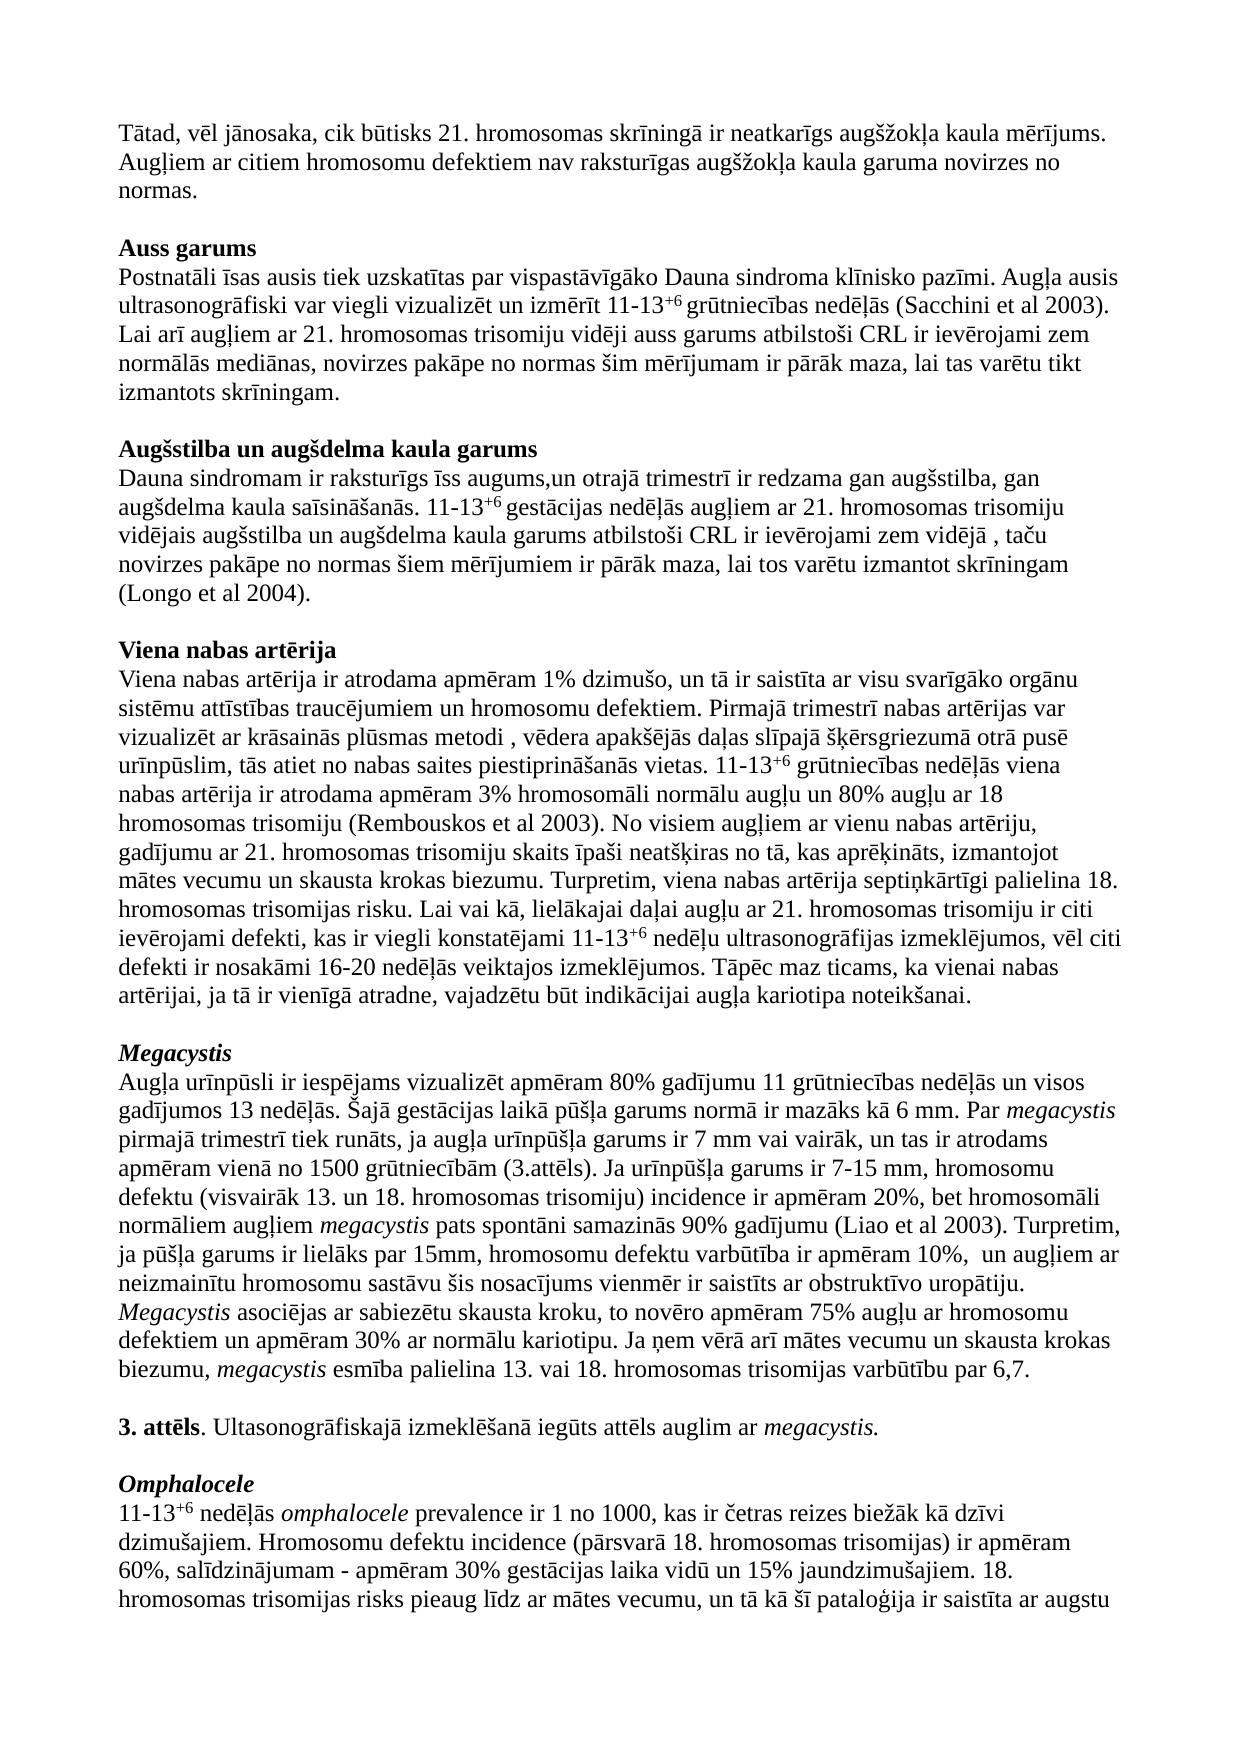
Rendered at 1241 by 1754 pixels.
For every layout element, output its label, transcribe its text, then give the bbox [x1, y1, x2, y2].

text Tātad, vēl jānosaka, cik būtisks 21. hromosomas skrīningā ir neatkarīgs augšžokļa kaula mērījums. Augļiem ar citiem hromosomu defektiem nav raksturīgas augšžokļa kaula garuma novirzes no normas. [118, 118, 1122, 204]
text Omphalocele [118, 1469, 1122, 1498]
text 11-13+6 nedēļās omphalocele prevalence ir 1 no 1000, kas ir četras reizes biežāk kā dzīvi dzimušajiem. Hromosomu defektu incidence (pārsvarā 18. hromosomas trisomijas) ir apmēram 60%, salīdzinājumam - apmēram 30% gestācijas laika vidū un 15% jaundzimušajiem. 18. hromosomas trisomijas risks pieaug līdz ar mātes vecumu, un tā kā šī pataloģija ir saistīta ar augstu [118, 1498, 1122, 1613]
text Auss garums [118, 233, 1122, 262]
text Postnatāli īsas ausis tiek uzskatītas par vispastāvīgāko Dauna sindroma klīnisko pazīmi. Augļa ausis ultrasonogrāfiski var viegli vizualizēt un izmērīt 11-13+6 grūtniecības nedēļās (Sacchini et al 2003). Lai arī augļiem ar 21. hromosomas trisomiju vidēji auss garums atbilstoši CRL ir ievērojami zem normālās mediānas, novirzes pakāpe no normas šim mērījumam ir pārāk maza, lai tas varētu tikt izmantots skrīningam. [118, 262, 1122, 406]
text Viena nabas artērija [118, 636, 1122, 664]
text Augļa urīnpūsli ir iespējams vizualizēt apmēram 80% gadījumu 11 grūtniecības nedēļās un visos gadījumos 13 nedēļās. Šajā gestācijas laikā pūšļa garums normā ir mazāks kā 6 mm. Par megacystis pirmajā trimestrī tiek runāts, ja augļa urīnpūšļa garums ir 7 mm vai vairāk, un tas ir atrodams apmēram vienā no 1500 grūtniecībām (3.attēls). Ja urīnpūšļa garums ir 7-15 mm, hromosomu defektu (visvairāk 13. un 18. hromosomas trisomiju) incidence ir apmēram 20%, bet hromosomāli normāliem augļiem megacystis pats spontāni samazinās 90% gadījumu (Liao et al 2003). Turpretim, ja pūšļa garums ir lielāks par 15mm, hromosomu defektu varbūtība ir apmēram 10%, un augļiem ar neizmainītu hromosomu sastāvu šis nosacījums vienmēr ir saistīts ar obstruktīvo uropātiju. Megacystis asociējas ar sabiezētu skausta kroku, to novēro apmēram 75% augļu ar hromosomu defektiem un apmēram 30% ar normālu kariotipu. Ja ņem vērā arī mātes vecumu un skausta krokas biezumu, megacystis esmība palielina 13. vai 18. hromosomas trisomijas varbūtību par 6,7. [118, 1067, 1122, 1383]
text Viena nabas artērija ir atrodama apmēram 1% dzimušo, un tā ir saistīta ar visu svarīgāko orgānu sistēmu attīstības traucējumiem un hromosomu defektiem. Pirmajā trimestrī nabas artērijas var vizualizēt ar krāsainās plūsmas metodi , vēdera apakšējās daļas slīpajā šķērsgriezumā otrā pusē urīnpūslim, tās atiet no nabas saites piestiprināšanās vietas. 11-13+6 grūtniecības nedēļās viena nabas artērija ir atrodama apmēram 3% hromosomāli normālu augļu un 80% augļu ar 18 hromosomas trisomiju (Rembouskos et al 2003). No visiem augļiem ar vienu nabas artēriju, gadījumu ar 21. hromosomas trisomiju skaits īpaši neatšķiras no tā, kas aprēķināts, izmantojot mātes vecumu un skausta krokas biezumu. Turpretim, viena nabas artērija septiņkārtīgi palielina 18. hromosomas trisomijas risku. Lai vai kā, lielākajai daļai augļu ar 21. hromosomas trisomiju ir citi ievērojami defekti, kas ir viegli konstatējami 11-13+6 nedēļu ultrasonogrāfijas izmeklējumos, vēl citi defekti ir nosakāmi 16-20 nedēļās veiktajos izmeklējumos. Tāpēc maz ticams, ka vienai nabas artērijai, ja tā ir vienīgā atradne, vajadzētu būt indikācijai augļa kariotipa noteikšanai. [118, 664, 1122, 1009]
text 3. attēls. Ultasonogrāfiskajā izmeklēšanā iegūts attēls auglim ar megacystis. [118, 1412, 1122, 1441]
text Augšstilba un augšdelma kaula garums [118, 434, 1122, 463]
text Dauna sindromam ir raksturīgs īss augums,un otrajā trimestrī ir redzama gan augšstilba, gan augšdelma kaula saīsināšanās. 11-13+6 gestācijas nedēļās augļiem ar 21. hromosomas trisomiju vidējais augšstilba un augšdelma kaula garums atbilstoši CRL ir ievērojami zem vidējā , taču novirzes pakāpe no normas šiem mērījumiem ir pārāk maza, lai tos varētu izmantot skrīningam (Longo et al 2004). [118, 463, 1122, 607]
text Megacystis [118, 1038, 1122, 1067]
